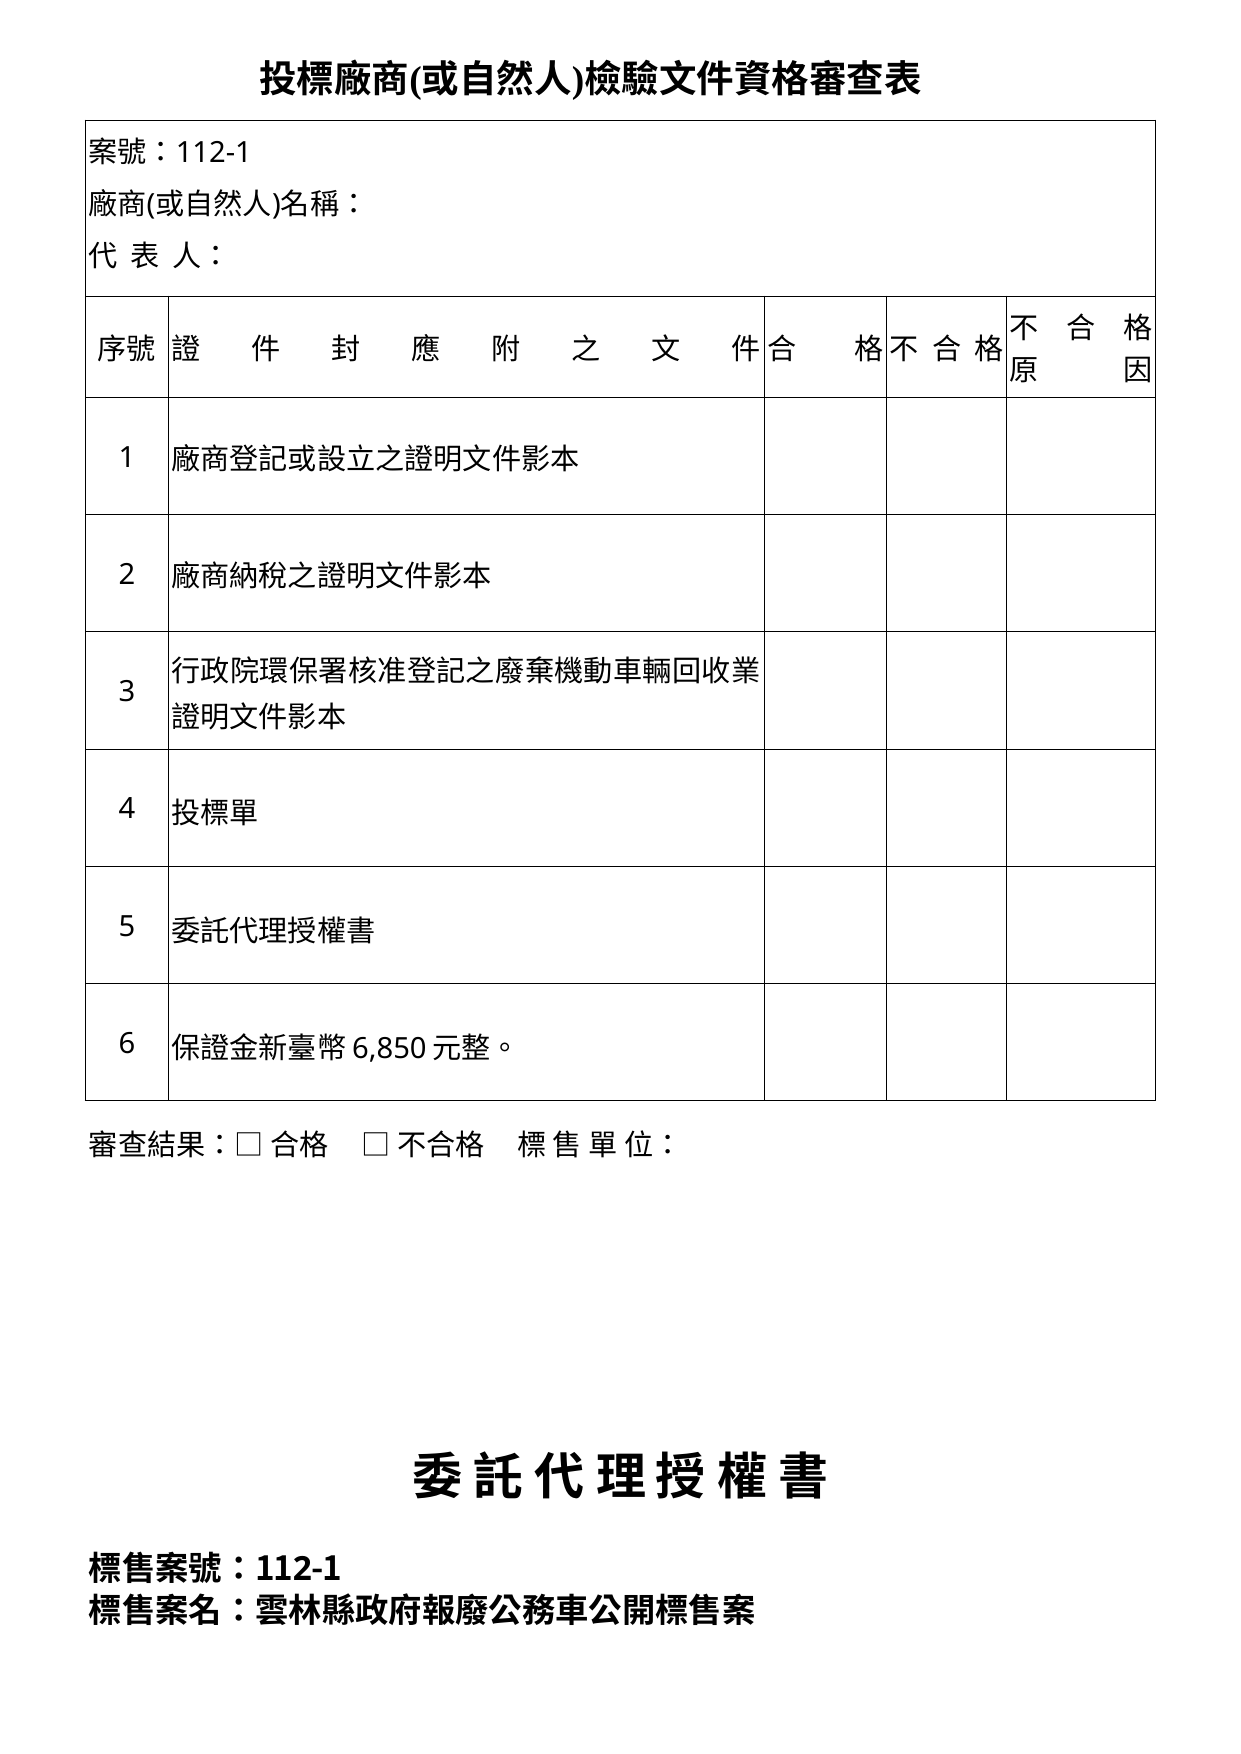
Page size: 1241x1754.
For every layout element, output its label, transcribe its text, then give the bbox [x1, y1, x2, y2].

table_cell [765, 750, 886, 866]
table_cell 5 [86, 867, 168, 983]
table_cell [887, 984, 1006, 1100]
table_cell [1007, 750, 1155, 866]
table_cell 不合格 原因 [1007, 297, 1155, 397]
table_cell [887, 398, 1006, 514]
table_cell [765, 632, 886, 748]
table_cell 序號 [86, 297, 168, 397]
table_cell [887, 632, 1006, 748]
table_cell 3 [86, 632, 168, 748]
table_cell 廠商納稅之證明文件影本 [169, 515, 764, 631]
table_cell 證件封應附之文件 [169, 297, 764, 397]
table_cell [765, 867, 886, 983]
table_cell 6 [86, 984, 168, 1100]
table_cell 1 [86, 398, 168, 514]
table_cell [1007, 398, 1155, 514]
text 審查結果：□ 合格 □ 不合格 標 售 單 位： [89, 1122, 1152, 1164]
text 標售案名：雲林縣政府報廢公務車公開標售案 [89, 1589, 1152, 1631]
table_cell [765, 398, 886, 514]
table_header 案號：112-1 廠商(或自然人)名稱： 代 表 人： [86, 121, 1155, 296]
table_cell 4 [86, 750, 168, 866]
table_cell 投標單 [169, 750, 764, 866]
table_cell [887, 867, 1006, 983]
table_cell 不合格 [887, 297, 1006, 397]
text 投標廠商(或自然人)檢驗文件資格審查表 [89, 59, 1152, 101]
text 委 託 代 理 授 權 書 [89, 1437, 1152, 1509]
table_cell [765, 515, 886, 631]
table_cell 保證金新臺幣6,850元整。 [169, 984, 764, 1100]
table_cell 行政院環保署核准登記之廢棄機動車輛回收業證明文件影本 [169, 632, 764, 748]
table_cell 2 [86, 515, 168, 631]
table_cell 廠商登記或設立之證明文件影本 [169, 398, 764, 514]
table_cell [765, 984, 886, 1100]
table_cell [1007, 984, 1155, 1100]
table_cell [1007, 515, 1155, 631]
table_cell [887, 750, 1006, 866]
table_cell [1007, 867, 1155, 983]
text 標售案號：112-1 [89, 1547, 1152, 1589]
table_cell 合格 [765, 297, 886, 397]
table_cell 委託代理授權書 [169, 867, 764, 983]
table_cell [1007, 632, 1155, 748]
table_cell [887, 515, 1006, 631]
